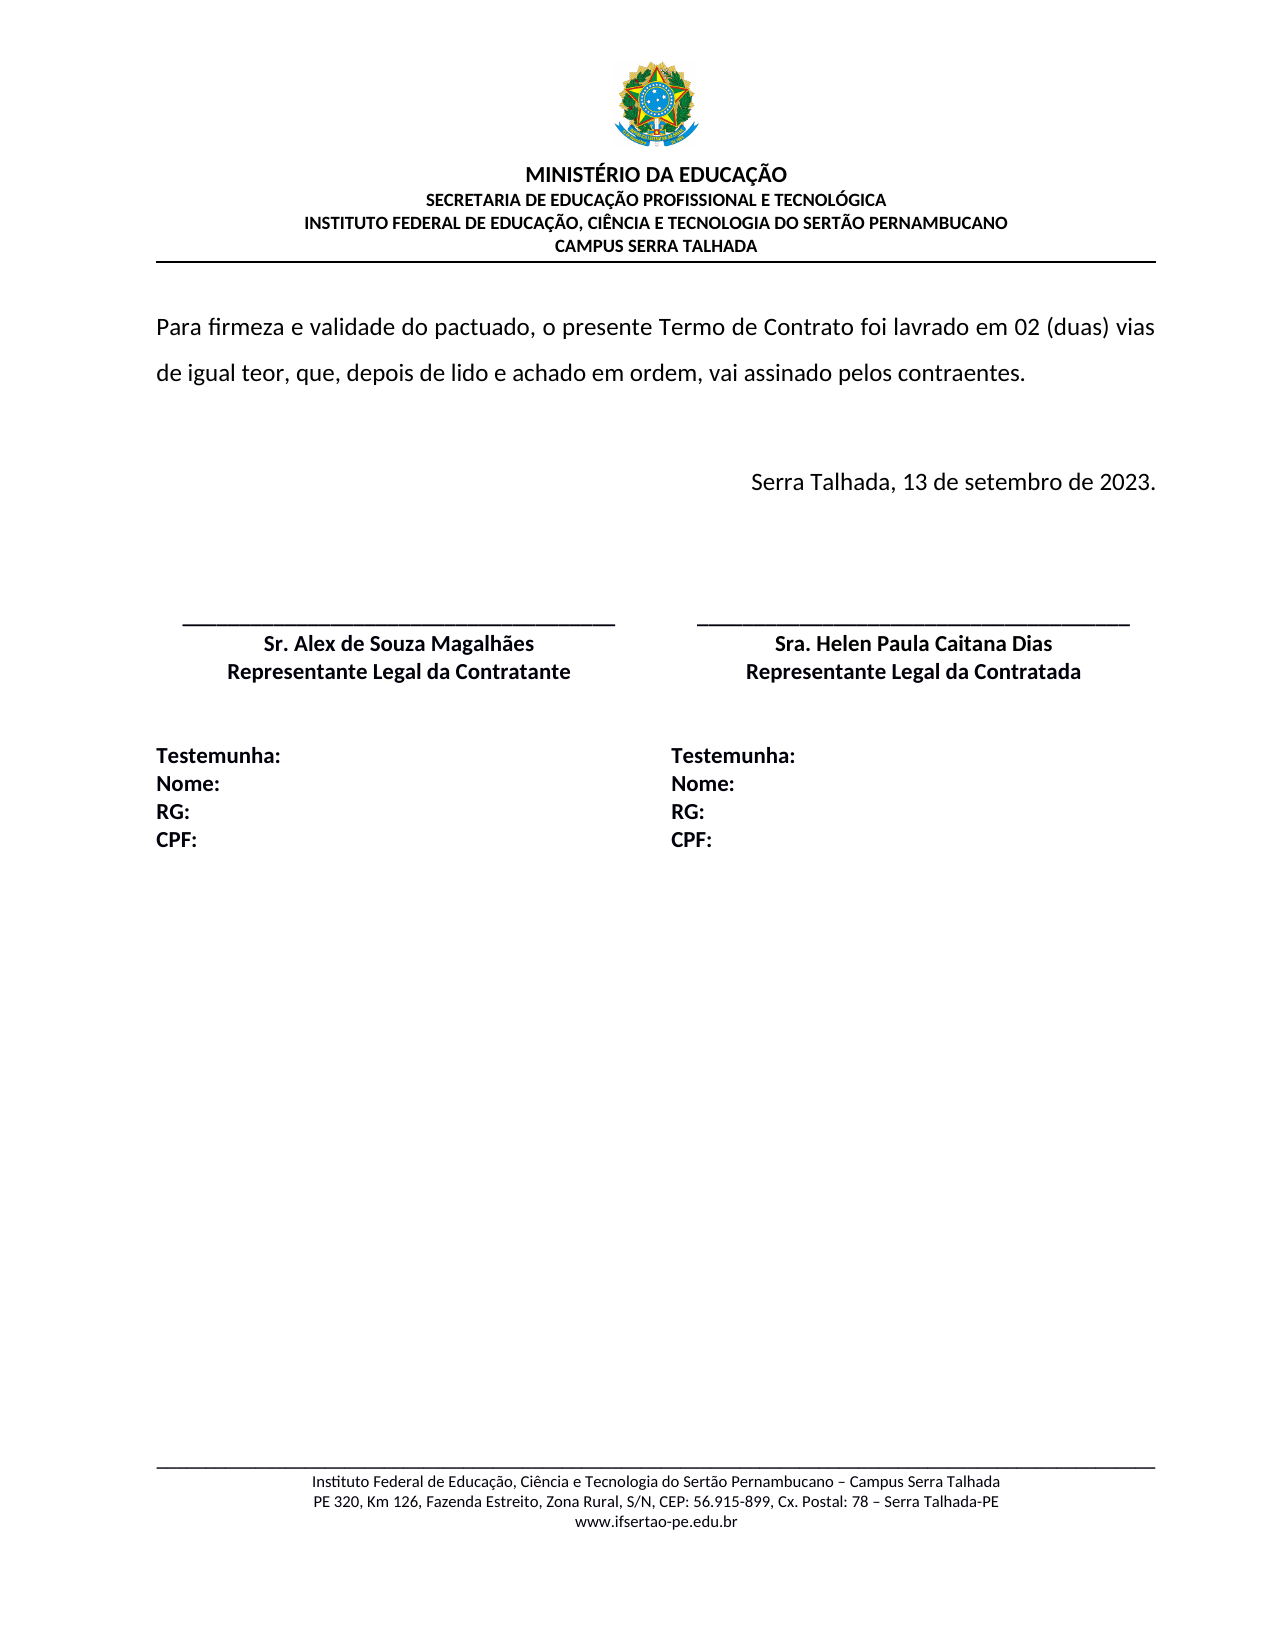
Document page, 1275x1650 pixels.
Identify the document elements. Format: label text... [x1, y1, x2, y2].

text ______________________________________ [671, 601, 1156, 629]
text Representante Legal da Contratante [156, 657, 642, 685]
text Para firmeza e validade do pactuado, o presente Termo de Contrato foi lavrado em 02 (duas) vias de igual teor, que, depois de lido e achado em ordem, vai assinado pelos contraentes. [156, 311, 1156, 388]
text Nome: [156, 769, 642, 797]
text Sra. Helen Paula Caitana Dias [671, 629, 1156, 657]
text Nome: [671, 769, 1156, 797]
text Testemunha: [671, 741, 1156, 769]
text RG: [156, 797, 642, 825]
text ______________________________________ [156, 601, 642, 629]
text Representante Legal da Contratada [671, 657, 1156, 685]
text RG: [671, 797, 1156, 825]
text Sr. Alex de Souza Magalhães [156, 629, 642, 657]
text Testemunha: [156, 741, 642, 769]
text CPF: [671, 825, 1156, 853]
picture [611, 60, 702, 149]
text Serra Talhada, 13 de setembro de 2023. [156, 466, 1156, 497]
text CPF: [156, 825, 642, 853]
